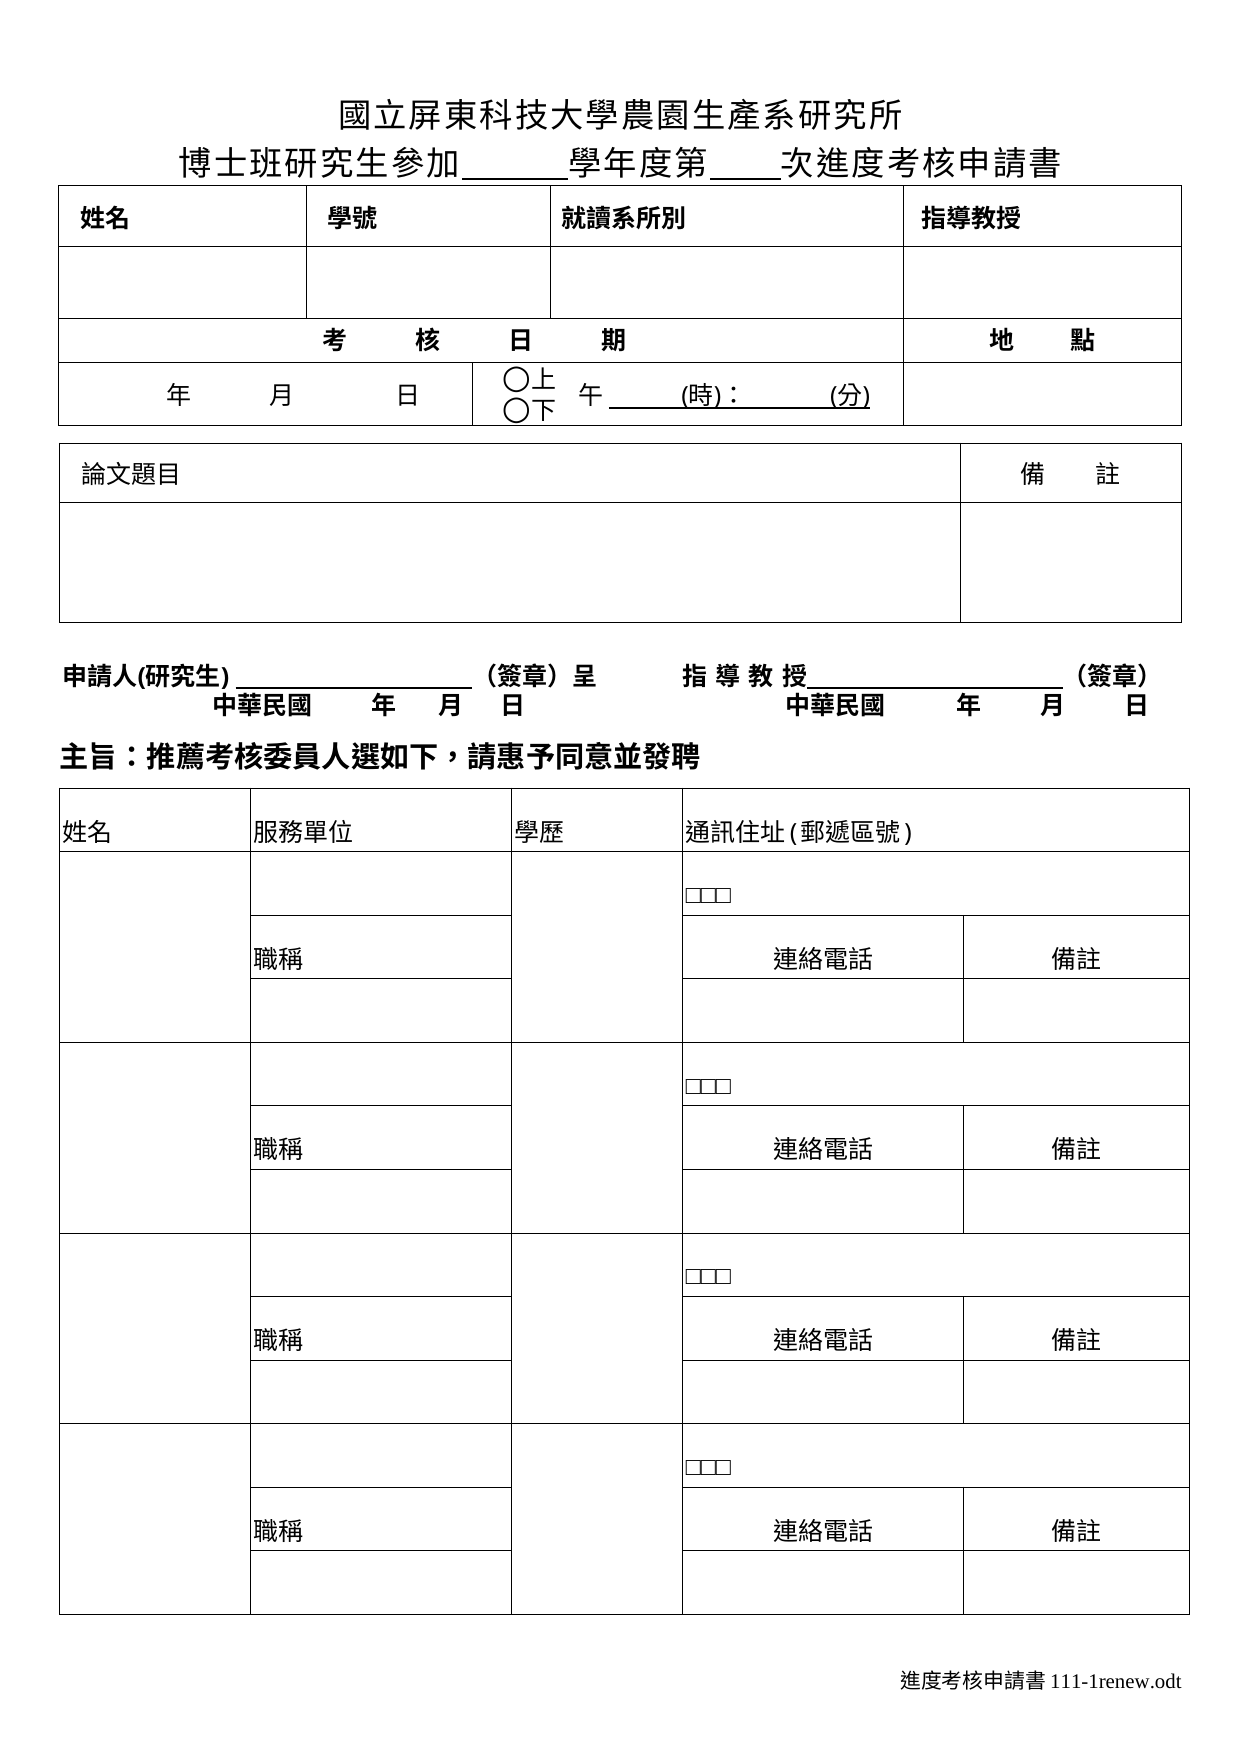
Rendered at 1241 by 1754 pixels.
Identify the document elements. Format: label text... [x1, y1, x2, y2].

table_cell 備註 [964, 1106, 1189, 1169]
table_cell 職稱 [251, 1488, 511, 1550]
table_header 學號 [307, 186, 550, 246]
table_cell [251, 1170, 511, 1232]
table_header 姓名 [60, 789, 250, 851]
table_cell [251, 979, 511, 1042]
table_cell [60, 503, 960, 622]
table_cell □□□ [683, 1043, 1189, 1105]
table_cell 午 (時)： (分) [575, 363, 903, 425]
table_cell [251, 1361, 511, 1423]
table_cell 年 月 日 [59, 363, 472, 425]
table_cell [551, 247, 903, 317]
table_cell 申請人(研究生) （簽章）呈 中華民國 年 月 日 [59, 623, 679, 720]
table_cell ○上 [473, 363, 575, 395]
table_cell [512, 1043, 682, 1232]
table_cell 地 點 [904, 319, 1181, 362]
table_cell □□□ [683, 852, 1189, 915]
table_cell 連絡電話 [683, 1106, 963, 1169]
table_cell [251, 852, 511, 915]
table_cell □□□ [683, 1424, 1189, 1487]
table_header 備 註 [961, 444, 1181, 502]
table_header 指導教授 [904, 186, 1181, 246]
table_cell [961, 503, 1181, 622]
table_cell 連絡電話 [683, 1488, 963, 1550]
table_cell [904, 247, 1181, 317]
table_cell 連絡電話 [683, 916, 963, 978]
table_header 學歷 [512, 789, 682, 851]
table_cell [683, 1551, 963, 1614]
table_cell [60, 852, 250, 1042]
table_cell 指導教授 （簽章） 中華民國 年 月 日 [679, 623, 1181, 720]
table_cell 職稱 [251, 916, 511, 978]
table_cell [964, 1551, 1189, 1614]
table_cell [60, 1424, 250, 1614]
table_cell [307, 247, 550, 317]
table_cell 備註 [964, 1488, 1189, 1550]
table_header 服務單位 [251, 789, 511, 851]
table_cell [59, 247, 306, 317]
table_cell 備註 [964, 1297, 1189, 1359]
table_cell [683, 1170, 963, 1232]
table_cell [964, 979, 1189, 1042]
table_cell □□□ [683, 1234, 1189, 1296]
table_cell [683, 1361, 963, 1423]
table_cell [964, 1361, 1189, 1423]
table_header 論文題目 [60, 444, 960, 502]
table_cell [251, 1234, 511, 1296]
table_header 就讀系所別 [551, 186, 903, 246]
table_cell 備註 [964, 916, 1189, 978]
table_cell [60, 1234, 250, 1423]
table_cell [512, 1234, 682, 1423]
table_cell 職稱 [251, 1297, 511, 1359]
table_cell [512, 1424, 682, 1614]
table_cell [512, 852, 682, 1042]
table_cell 連絡電話 [683, 1297, 963, 1359]
table_cell 考 核 日 期 [59, 319, 903, 362]
table_cell ○下 [473, 395, 575, 425]
table_header 通訊住址(郵遞區號) [683, 789, 1189, 851]
text 國立屏東科技大學農園生產系研究所 [59, 88, 1181, 137]
table_cell [251, 1043, 511, 1105]
table_cell [964, 1170, 1189, 1232]
table_cell [683, 979, 963, 1042]
text 博士班研究生參加 學年度第 次進度考核申請書 [59, 137, 1181, 185]
table_header 姓名 [59, 186, 306, 246]
table_cell [60, 1043, 250, 1232]
table_cell 職稱 [251, 1106, 511, 1169]
text 主旨：推薦考核委員人選如下，請惠予同意並發聘 [59, 734, 1181, 776]
table_cell [251, 1551, 511, 1614]
table_cell [251, 1424, 511, 1487]
table_cell [904, 363, 1181, 425]
